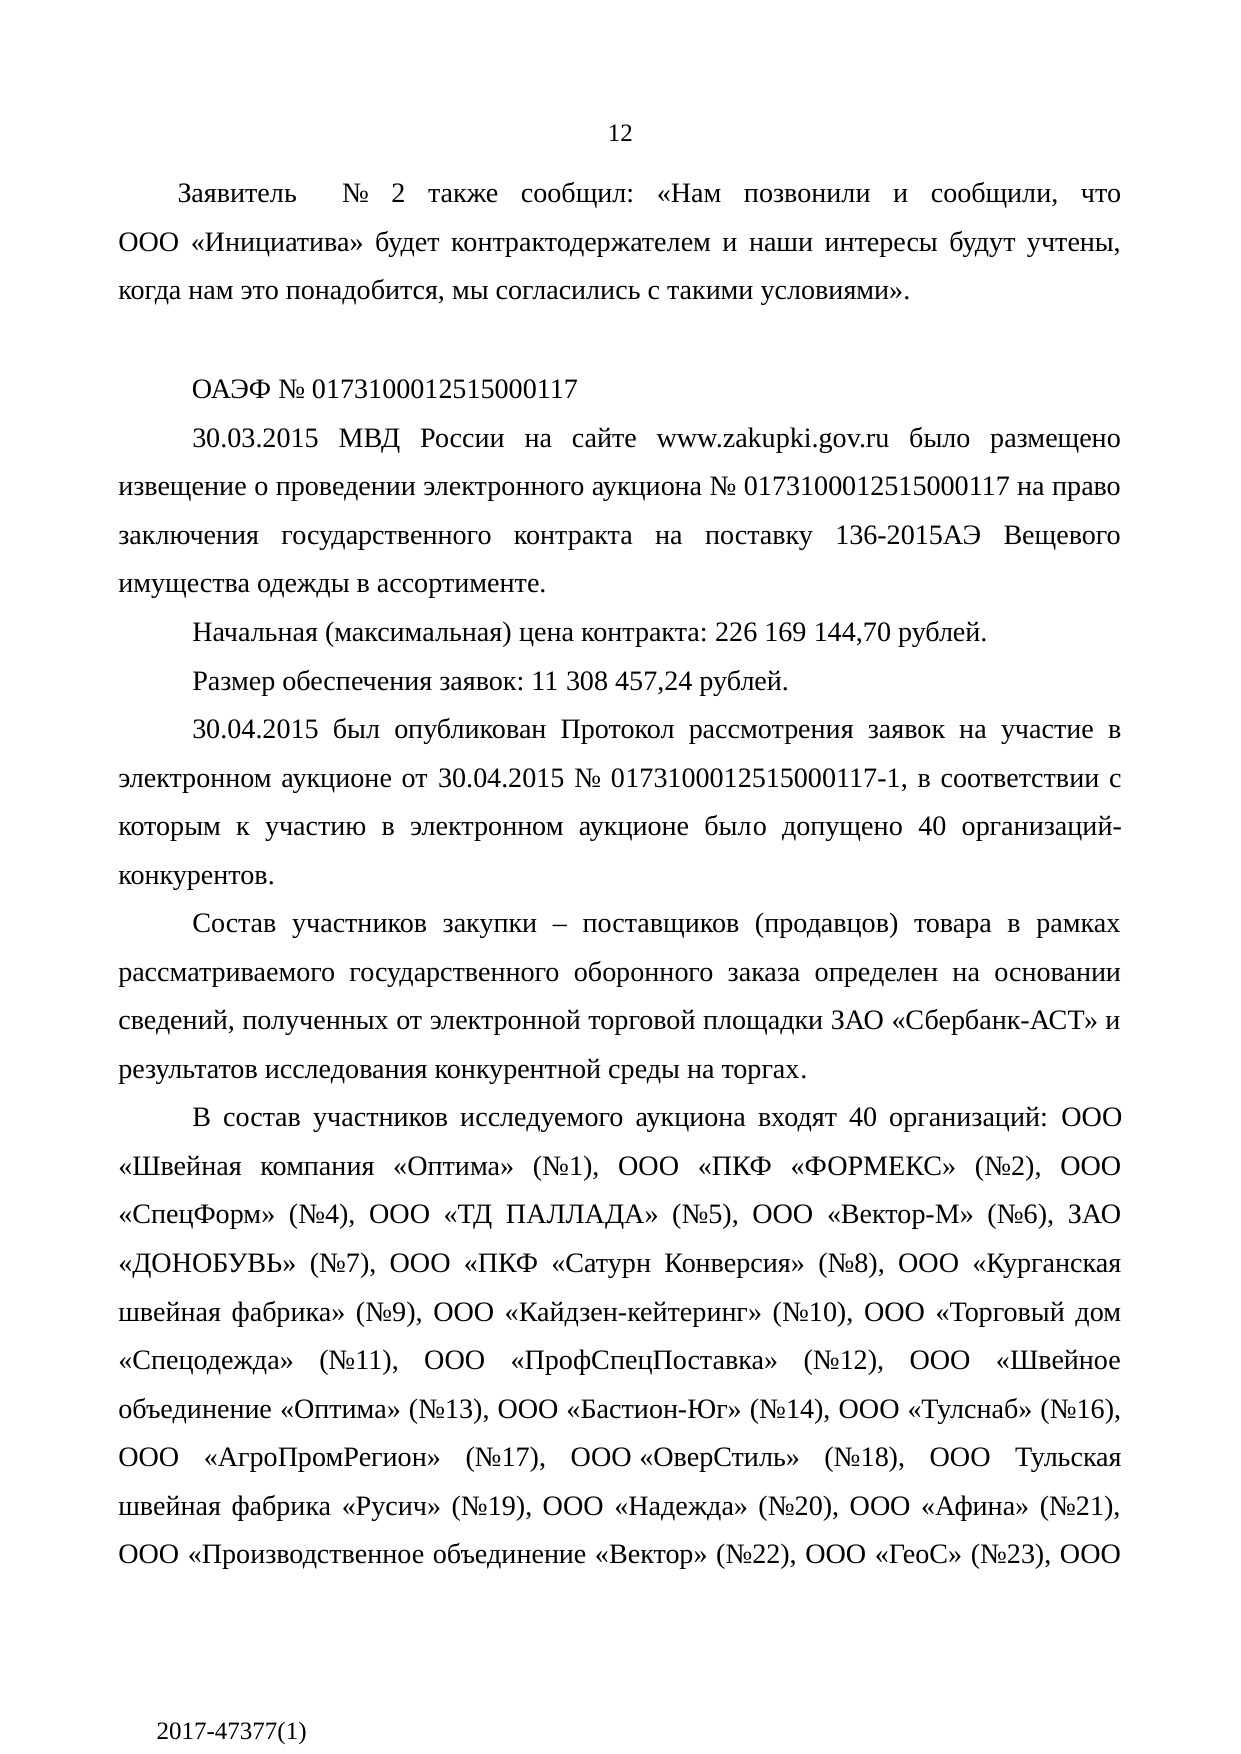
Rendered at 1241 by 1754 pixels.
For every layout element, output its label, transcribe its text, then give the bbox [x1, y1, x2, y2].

text Размер обеспечения заявок: 11 308 457,24 рублей. [118, 663, 1122, 696]
text ОАЭФ № 0173100012515000117 [118, 372, 1122, 405]
text Заявитель № 2 также сообщил: «Нам позвонили и сообщили, что ООО «Инициатива» будет контрактодержателем и наши интересы будут учтены, когда нам это понадобится, мы согласились с такими условиями». [118, 176, 1122, 306]
text 30.04.2015 был опубликован Протокол рассмотрения заявок на участие в электронном аукционе от 30.04.2015 № 0173100012515000117-1, в соответствии с которым к участию в электронном аукционе было допущено 40 организаций-конкурентов. [118, 712, 1122, 890]
text Состав участников закупки – поставщиков (продавцов) товара в рамках рассматриваемого государственного оборонного заказа определен на основании сведений, полученных от электронной торговой площадки ЗАО «Сбербанк-АСТ» и результатов исследования конкурентной среды на торгах. [118, 906, 1122, 1084]
text 30.03.2015 МВД России на сайте www.zakupki.gov.ru было размещено извещение о проведении электронного аукциона № 0173100012515000117 на право заключения государственного контракта на поставку 136-2015АЭ Вещевого имущества одежды в ассортименте. [118, 421, 1122, 599]
text Начальная (максимальная) цена контракта: 226 169 144,70 рублей. [118, 615, 1122, 647]
text В состав участников исследуемого аукциона входят 40 организаций: ООО «Швейная компания «Оптима» (№1), ООО «ПКФ «ФОРМЕКС» (№2), ООО «СпецФорм» (№4), ООО «ТД ПАЛЛАДА» (№5), ООО «Вектор-М» (№6), ЗАО «ДОНОБУВЬ» (№7), ООО «ПКФ «Сатурн Конверсия» (№8), ООО «Курганская швейная фабрика» (№9), ООО «Кайдзен-кейтеринг» (№10), ООО «Торговый дом «Спецодежда» (№11), ООО «ПрофСпецПоставка» (№12), ООО «Швейное объединение «Оптима» (№13), ООО «Бастион-Юг» (№14), ООО «Тулснаб» (№16), ООО «АгроПромРегион» (№17), ООО «ОверСтиль» (№18), ООО Тульская швейная фабрика «Русич» (№19), ООО «Надежда» (№20), ООО «Афина» (№21), ООО «Производственное объединение «Вектор» (№22), ООО «ГеоС» (№23), ООО [118, 1100, 1122, 1570]
